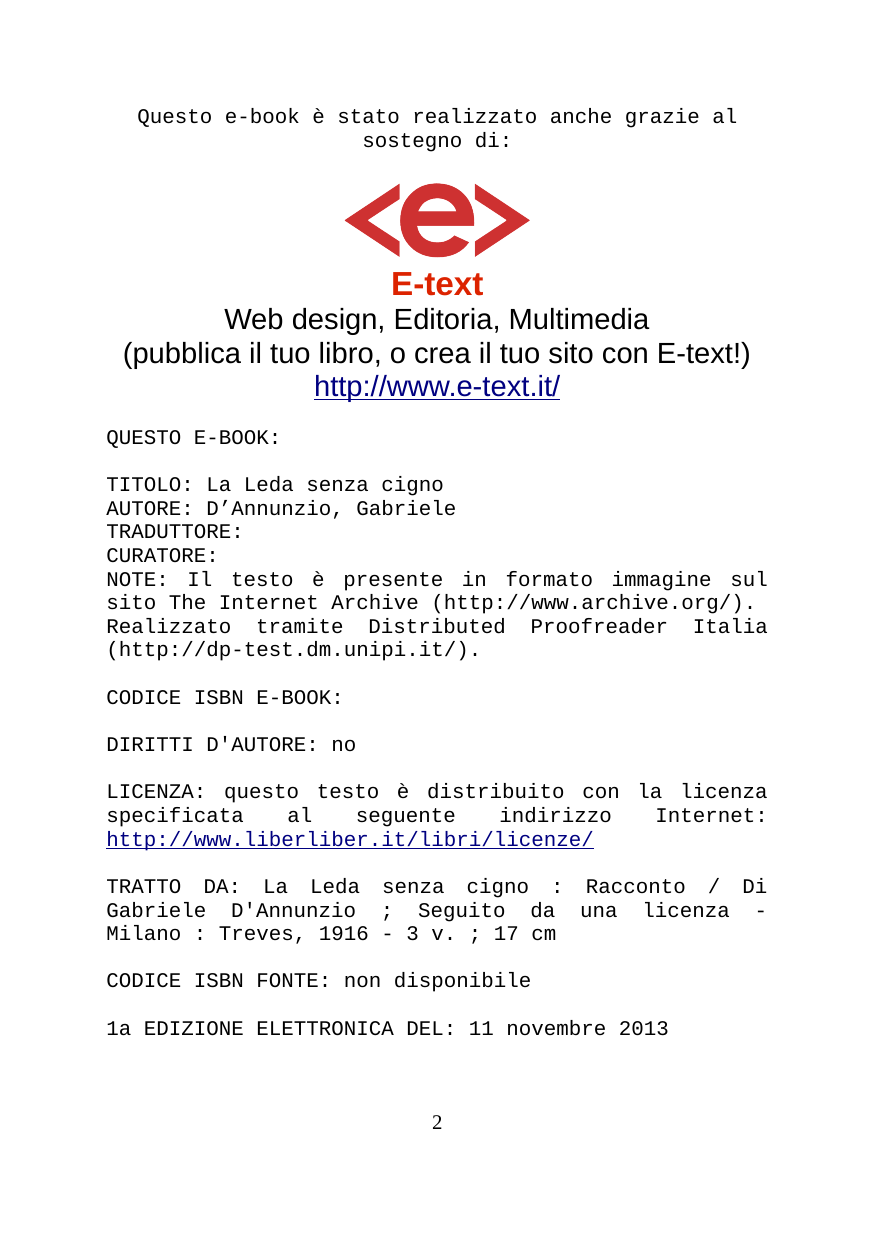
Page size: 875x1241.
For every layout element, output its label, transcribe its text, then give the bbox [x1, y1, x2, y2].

text CODICE ISBN E-BOOK: [106, 687, 768, 710]
text DIRITTI D'AUTORE: no [106, 734, 768, 758]
text LICENZA: questo testo è distribuito con la licenza specificata al seguente indirizzo Internet: http://www.liberliber.it/libri/licenze/ [106, 781, 768, 852]
text (pubblica il tuo libro, o crea il tuo sito con E-text!) [106, 336, 768, 369]
text QUESTO E-BOOK: [106, 427, 768, 450]
text CODICE ISBN FONTE: non disponibile [106, 971, 768, 994]
picture [343, 183, 531, 258]
text E-text [106, 264, 768, 302]
text Realizzato tramite Distributed Proofreader Italia (http://dp-test.dm.unipi.it/). [106, 616, 768, 663]
text TRADUTTORE: [106, 521, 768, 545]
text TRATTO DA: La Leda senza cigno : Racconto / Di Gabriele D'Annunzio ; Seguito da una licenza - Milano : Treves, 1916 - 3 v. ; 17 cm [106, 876, 768, 947]
text Web design, Editoria, Multimedia [106, 302, 768, 336]
text AUTORE: D’Annunzio, Gabriele [106, 498, 768, 521]
text TITOLO: La Leda senza cigno [106, 474, 768, 498]
text CURATORE: [106, 545, 768, 568]
text http://www.e-text.it/ [106, 369, 768, 403]
text 1a EDIZIONE ELETTRONICA DEL: 11 novembre 2013 [106, 1018, 768, 1041]
text NOTE: Il testo è presente in formato immagine sul sito The Internet Archive (http://www.archive.org/). [106, 568, 768, 616]
text Questo e-book è stato realizzato anche grazie al sostegno di: [106, 106, 768, 153]
